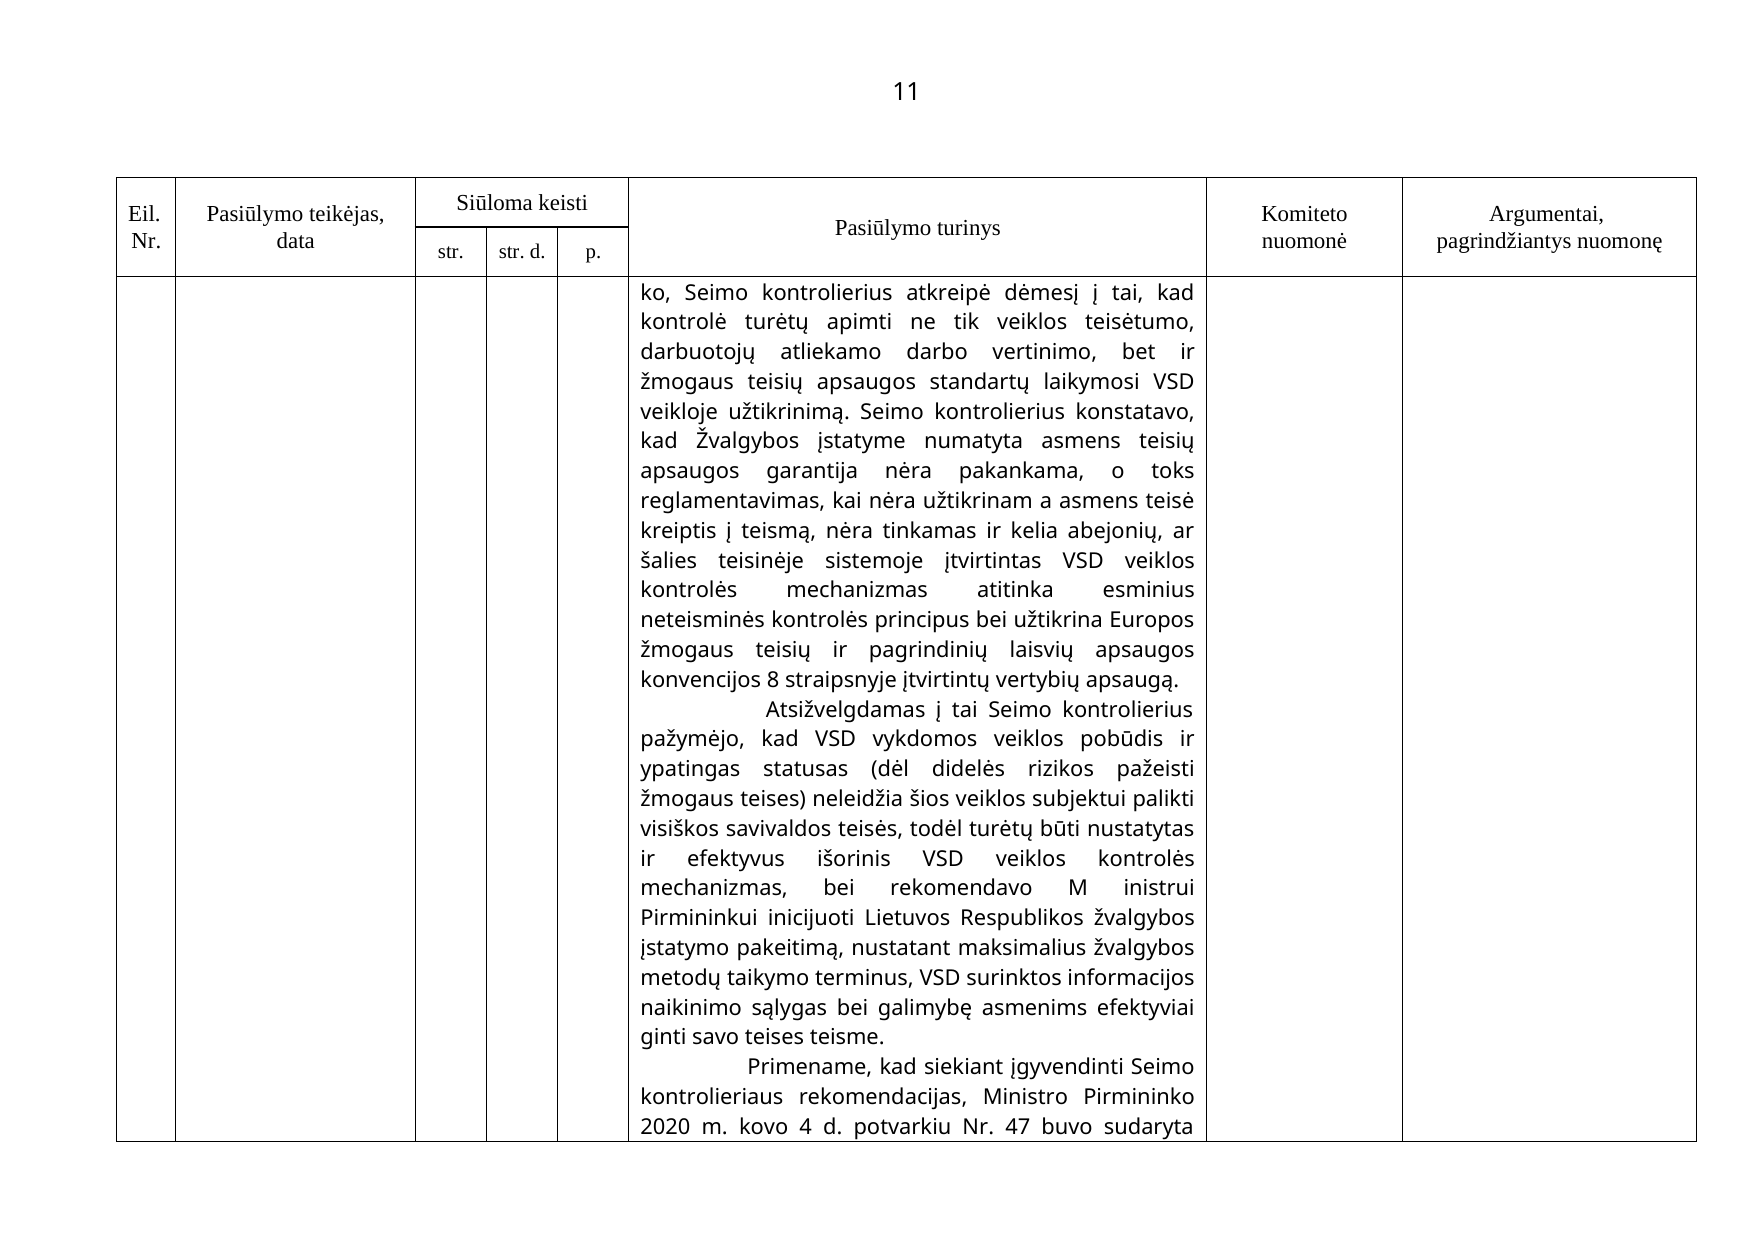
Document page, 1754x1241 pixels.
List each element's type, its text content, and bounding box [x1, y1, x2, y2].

table_cell ko, Seimo kontrolierius atkreipė dėmesį į tai, kad kontrolė turėtų apimti ne tik veiklos teisėtumo, darbuotojų atliekamo darbo vertinimo, bet ir žmogaus teisių apsaugos standartų laikymosi VSD veikloje užtikrinimą. Seimo kontrolierius konstatavo, kad Žvalgybos įstatyme numatyta asmens teisių apsaugos garantija nėra pakankama, o toks reglamentavimas, kai nėra užtikrinam a asmens teisė kreiptis į teismą, nėra tinkamas ir kelia abejonių, ar šalies teisinėje sistemoje įtvirtintas VSD veiklos kontrolės mechanizmas atitinka esminius neteisminės kontrolės principus bei užtikrina Europos žmogaus teisių ir pagrindinių laisvių apsaugos konvencijos 8 straipsnyje įtvirtintų vertybių apsaugą. Atsižvelgdamas į tai Seimo kontrolierius pažymėjo, kad VSD vykdomos veiklos pobūdis ir ypatingas statusas (dėl didelės rizikos pažeisti žmogaus teises) neleidžia šios veiklos subjektui palikti visiškos savivaldos teisės, todėl turėtų būti nustatytas ir efektyvus išorinis VSD veiklos kontrolės mechanizmas, bei rekomendavo M inistrui Pirmininkui inicijuoti Lietuvos Respublikos žvalgybos įstatymo pakeitimą, nustatant maksimalius žvalgybos metodų taikymo terminus, VSD surinktos informacijos naikinimo sąlygas bei galimybę asmenims efektyviai ginti savo teises teisme. Primename, kad siekiant įgyvendinti Seimo kontrolieriaus rekomendacijas, Ministro Pirmininko 2020 m. kovo 4 d. potvarkiu Nr. 47 buvo sudaryta [629, 277, 1206, 1141]
table_cell [416, 277, 486, 1141]
table_header Siūloma keisti [416, 178, 628, 226]
table_cell str. [416, 228, 486, 276]
table_cell [1207, 277, 1402, 1141]
table_cell str. d. [487, 228, 557, 276]
table_cell p. [558, 228, 628, 276]
table_cell [1403, 277, 1696, 1141]
table_header Pasiūlymo turinys [629, 178, 1206, 276]
table_header Eil. Nr. [117, 178, 175, 276]
table_cell [176, 277, 415, 1141]
table_header Pasiūlymo teikėjas, data [176, 178, 415, 276]
table_header Komiteto nuomonė [1207, 178, 1402, 276]
table_cell [117, 277, 175, 1141]
table_cell [558, 277, 628, 1141]
table_cell [487, 277, 557, 1141]
table_header Argumentai, pagrindžiantys nuomonę [1403, 178, 1696, 276]
